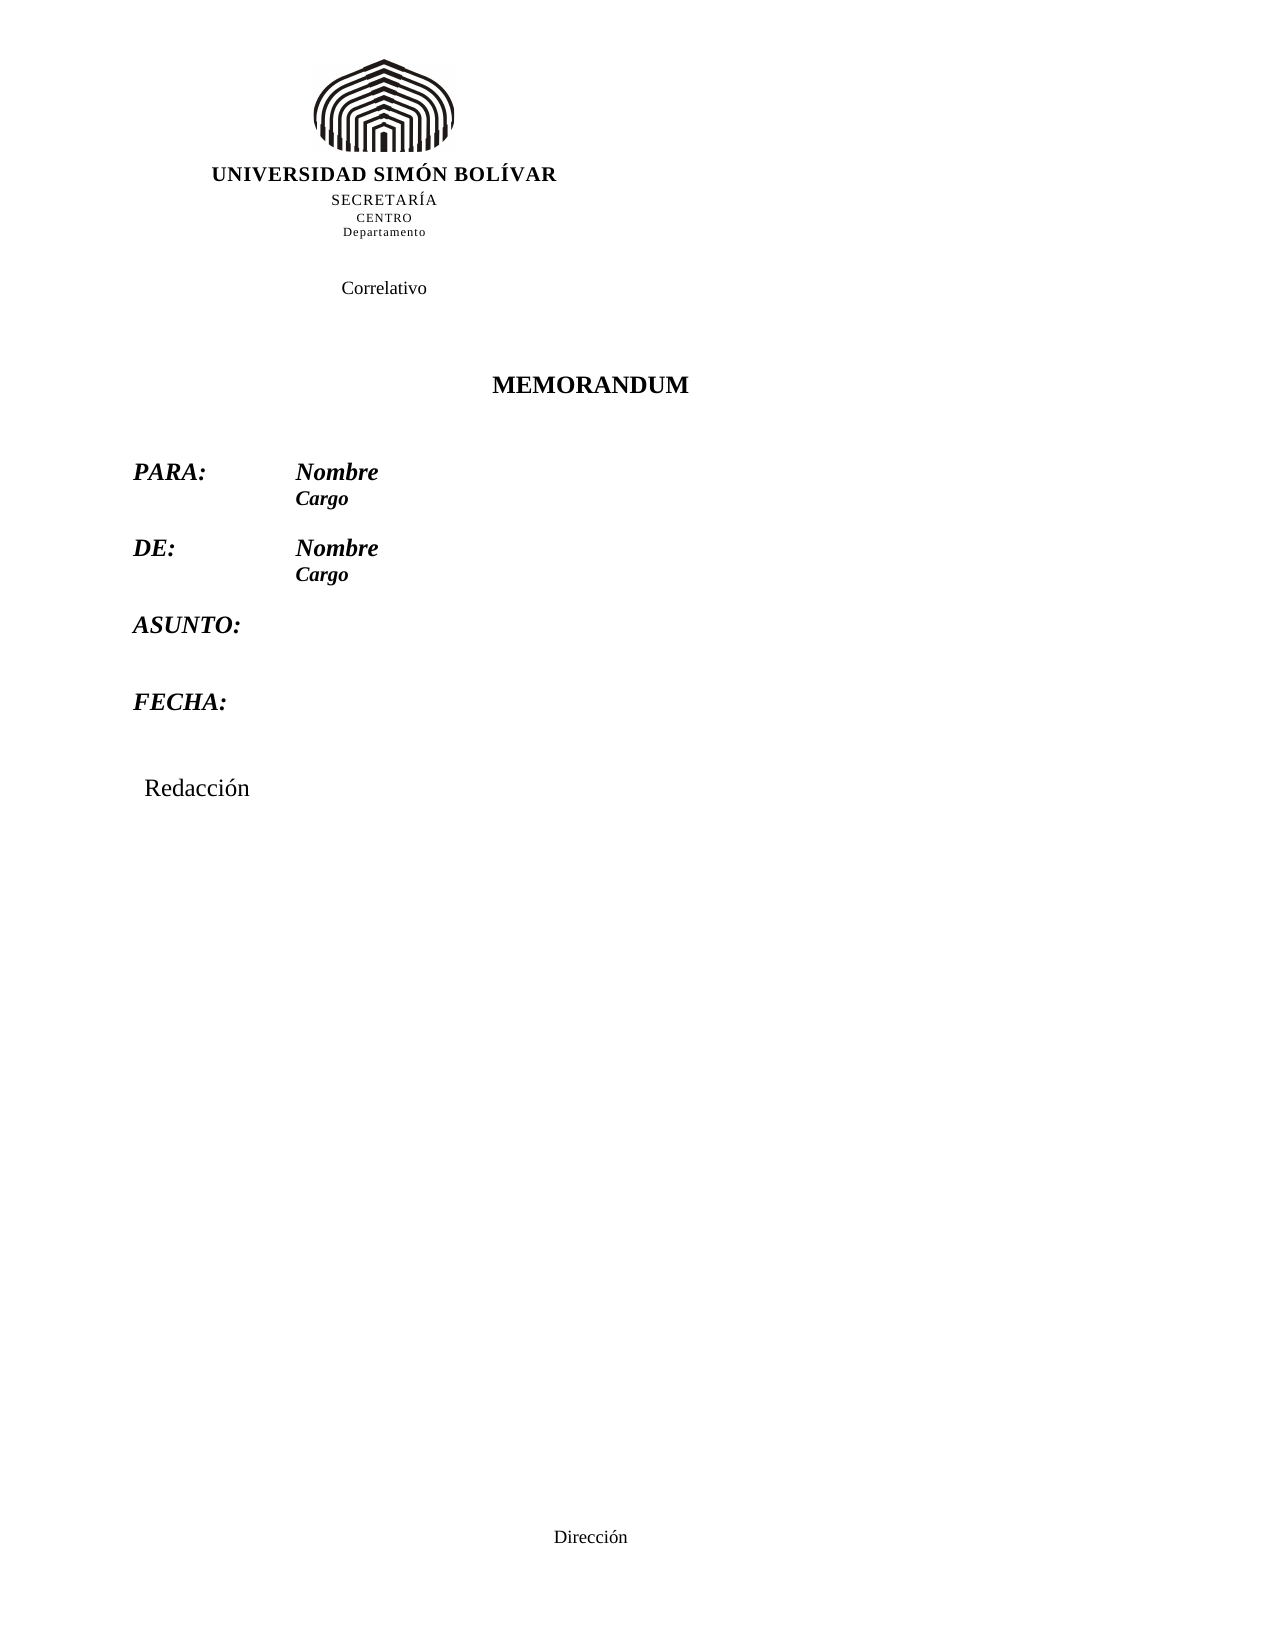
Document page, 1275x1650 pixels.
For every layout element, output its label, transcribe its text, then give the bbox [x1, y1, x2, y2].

table_cell [133, 668, 295, 687]
table_cell [295, 514, 1048, 533]
table_cell [295, 610, 1048, 668]
table_cell FECHA: [133, 687, 295, 716]
table_cell ASUNTO: [133, 610, 295, 668]
table_cell [133, 562, 295, 591]
table_header Dirección [133, 1526, 1048, 1569]
table_cell [133, 486, 295, 514]
table_header PARA: [133, 457, 295, 486]
table_header Nombre [295, 457, 1048, 486]
table_cell [133, 514, 295, 533]
table_cell DE: [133, 534, 295, 562]
table_header UNIVERSIDAD SIMÓN BOLÍVAR SECRETARÍA CENTRO Departamento [133, 59, 635, 265]
table_header Redacción [133, 773, 1048, 1462]
table_header [473, 277, 635, 299]
table_cell [295, 591, 1048, 610]
table_header Correlativo [295, 277, 473, 299]
table_cell Nombre [295, 534, 1048, 562]
table_cell Cargo [295, 486, 1048, 514]
table_header [133, 277, 295, 299]
table_cell Cargo [295, 562, 1048, 591]
table_header MEMORANDUM [133, 371, 1048, 399]
table_cell [295, 668, 1048, 687]
table_cell [295, 687, 1048, 716]
table_cell [133, 591, 295, 610]
picture [313, 59, 455, 152]
